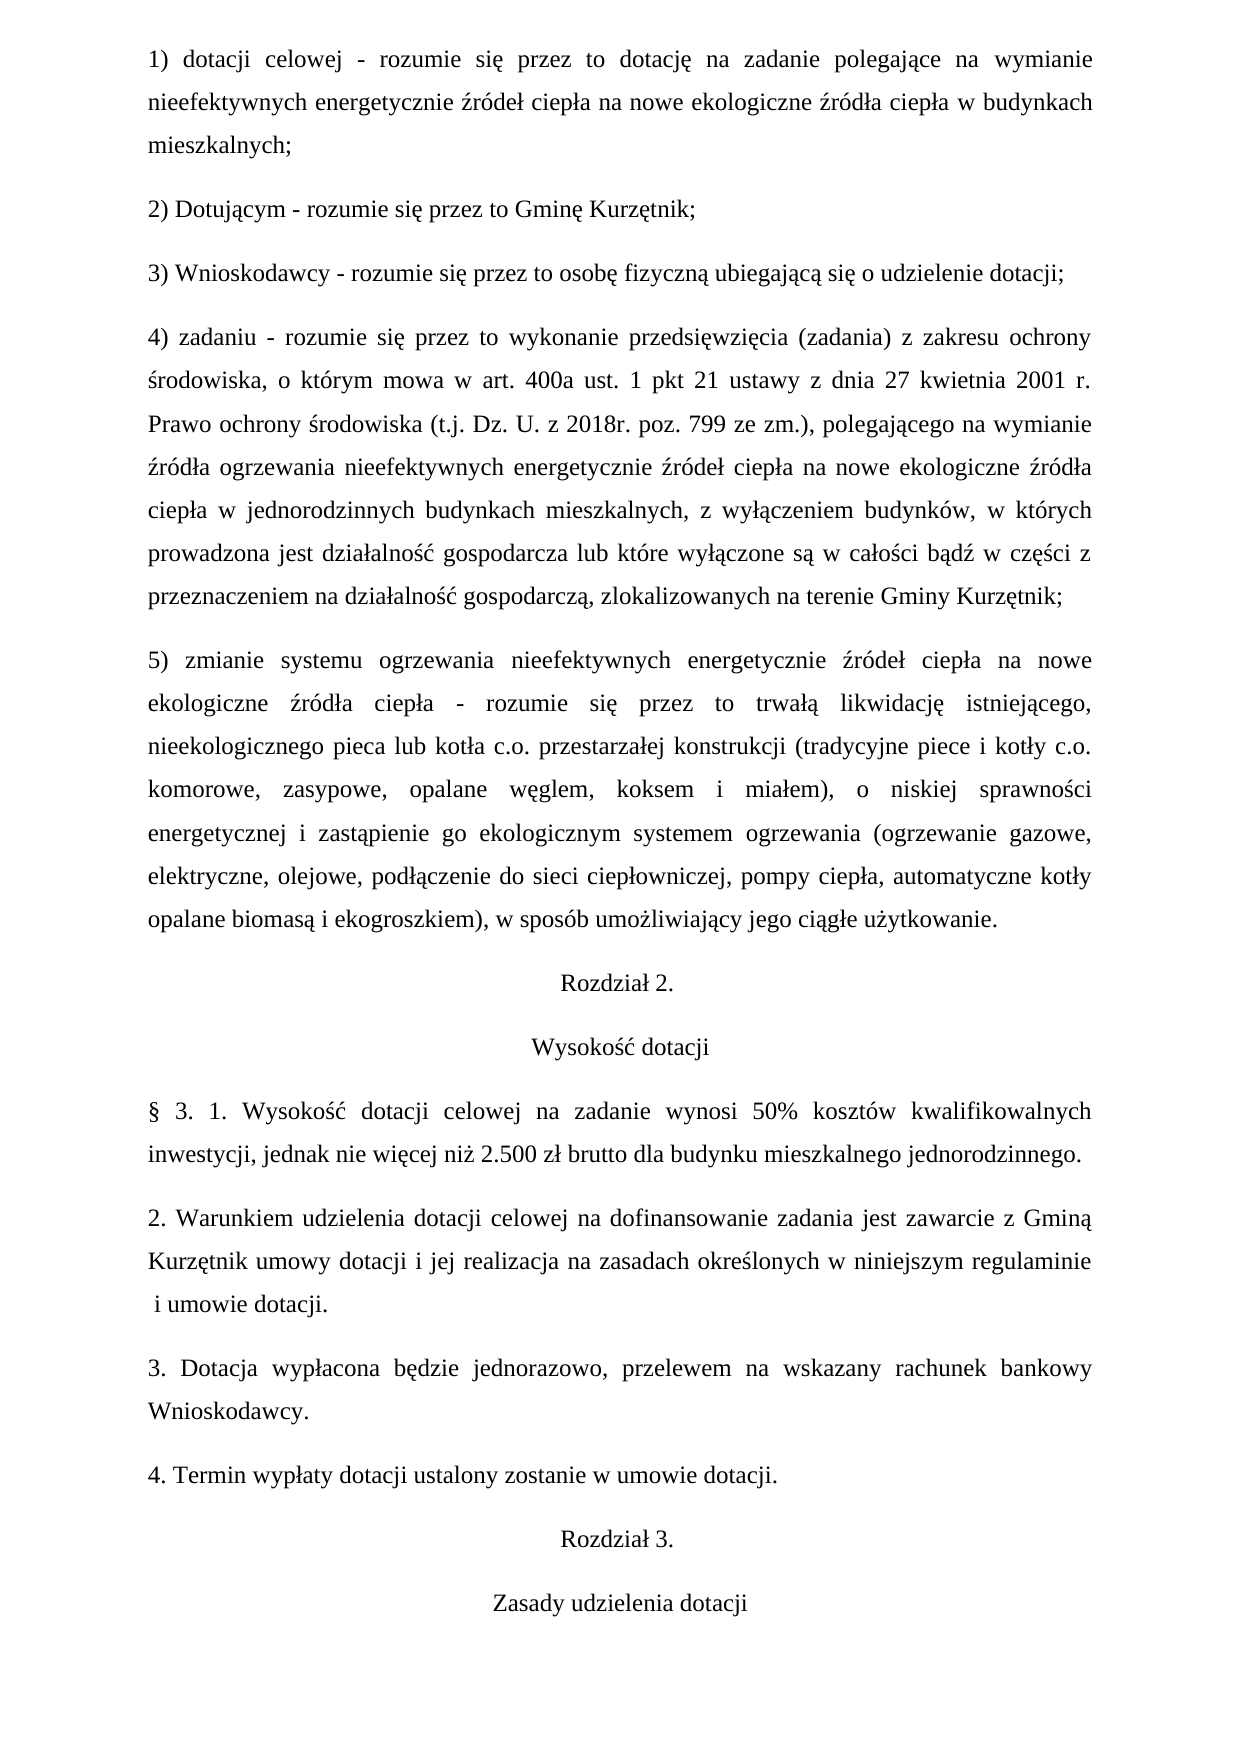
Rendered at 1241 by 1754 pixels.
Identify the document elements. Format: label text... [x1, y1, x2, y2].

text Rozdział 3. [148, 1524, 1093, 1553]
text Zasady udzielenia dotacji [148, 1588, 1093, 1617]
text 3) Wnioskodawcy - rozumie się przez to osobę fizyczną ubiegającą się o udzielenie dotacji; [148, 258, 1093, 287]
text 2) Dotującym - rozumie się przez to Gminę Kurzętnik; [148, 194, 1093, 223]
text 2. Warunkiem udzielenia dotacji celowej na dofinansowanie zadania jest zawarcie z Gminą Kurzętnik umowy dotacji i jej realizacja na zasadach określonych w niniejszym regulaminie i umowie dotacji. [148, 1203, 1093, 1318]
text § 3. 1. Wysokość dotacji celowej na zadanie wynosi 50% kosztów kwalifikowalnych inwestycji, jednak nie więcej niż 2.500 zł brutto dla budynku mieszkalnego jednorodzinnego. [148, 1096, 1093, 1168]
text Rozdział 2. [148, 968, 1093, 997]
text 4. Termin wypłaty dotacji ustalony zostanie w umowie dotacji. [148, 1460, 1093, 1489]
text 5) zmianie systemu ogrzewania nieefektywnych energetycznie źródeł ciepła na nowe ekologiczne źródła ciepła - rozumie się przez to trwałą likwidację istniejącego, nieekologicznego pieca lub kotła c.o. przestarzałej konstrukcji (tradycyjne piece i kotły c.o. komorowe, zasypowe, opalane węglem, koksem i miałem), o niskiej sprawności energetycznej i zastąpienie go ekologicznym systemem ogrzewania (ogrzewanie gazowe, elektryczne, olejowe, podłączenie do sieci ciepłowniczej, pompy ciepła, automatyczne kotły opalane biomasą i ekogroszkiem), w sposób umożliwiający jego ciągłe użytkowanie. [148, 645, 1093, 933]
text 3. Dotacja wypłacona będzie jednorazowo, przelewem na wskazany rachunek bankowy Wnioskodawcy. [148, 1353, 1093, 1425]
text Wysokość dotacji [148, 1032, 1093, 1061]
text 4) zadaniu - rozumie się przez to wykonanie przedsięwzięcia (zadania) z zakresu ochrony środowiska, o którym mowa w art. 400a ust. 1 pkt 21 ustawy z dnia 27 kwietnia 2001 r. Prawo ochrony środowiska (t.j. Dz. U. z 2018r. poz. 799 ze zm.), polegającego na wymianie źródła ogrzewania nieefektywnych energetycznie źródeł ciepła na nowe ekologiczne źródła ciepła w jednorodzinnych budynkach mieszkalnych, z wyłączeniem budynków, w których prowadzona jest działalność gospodarcza lub które wyłączone są w całości bądź w części z przeznaczeniem na działalność gospodarczą, zlokalizowanych na terenie Gminy Kurzętnik; [148, 322, 1093, 610]
text 1) dotacji celowej - rozumie się przez to dotację na zadanie polegające na wymianie nieefektywnych energetycznie źródeł ciepła na nowe ekologiczne źródła ciepła w budynkach mieszkalnych; [148, 44, 1093, 159]
